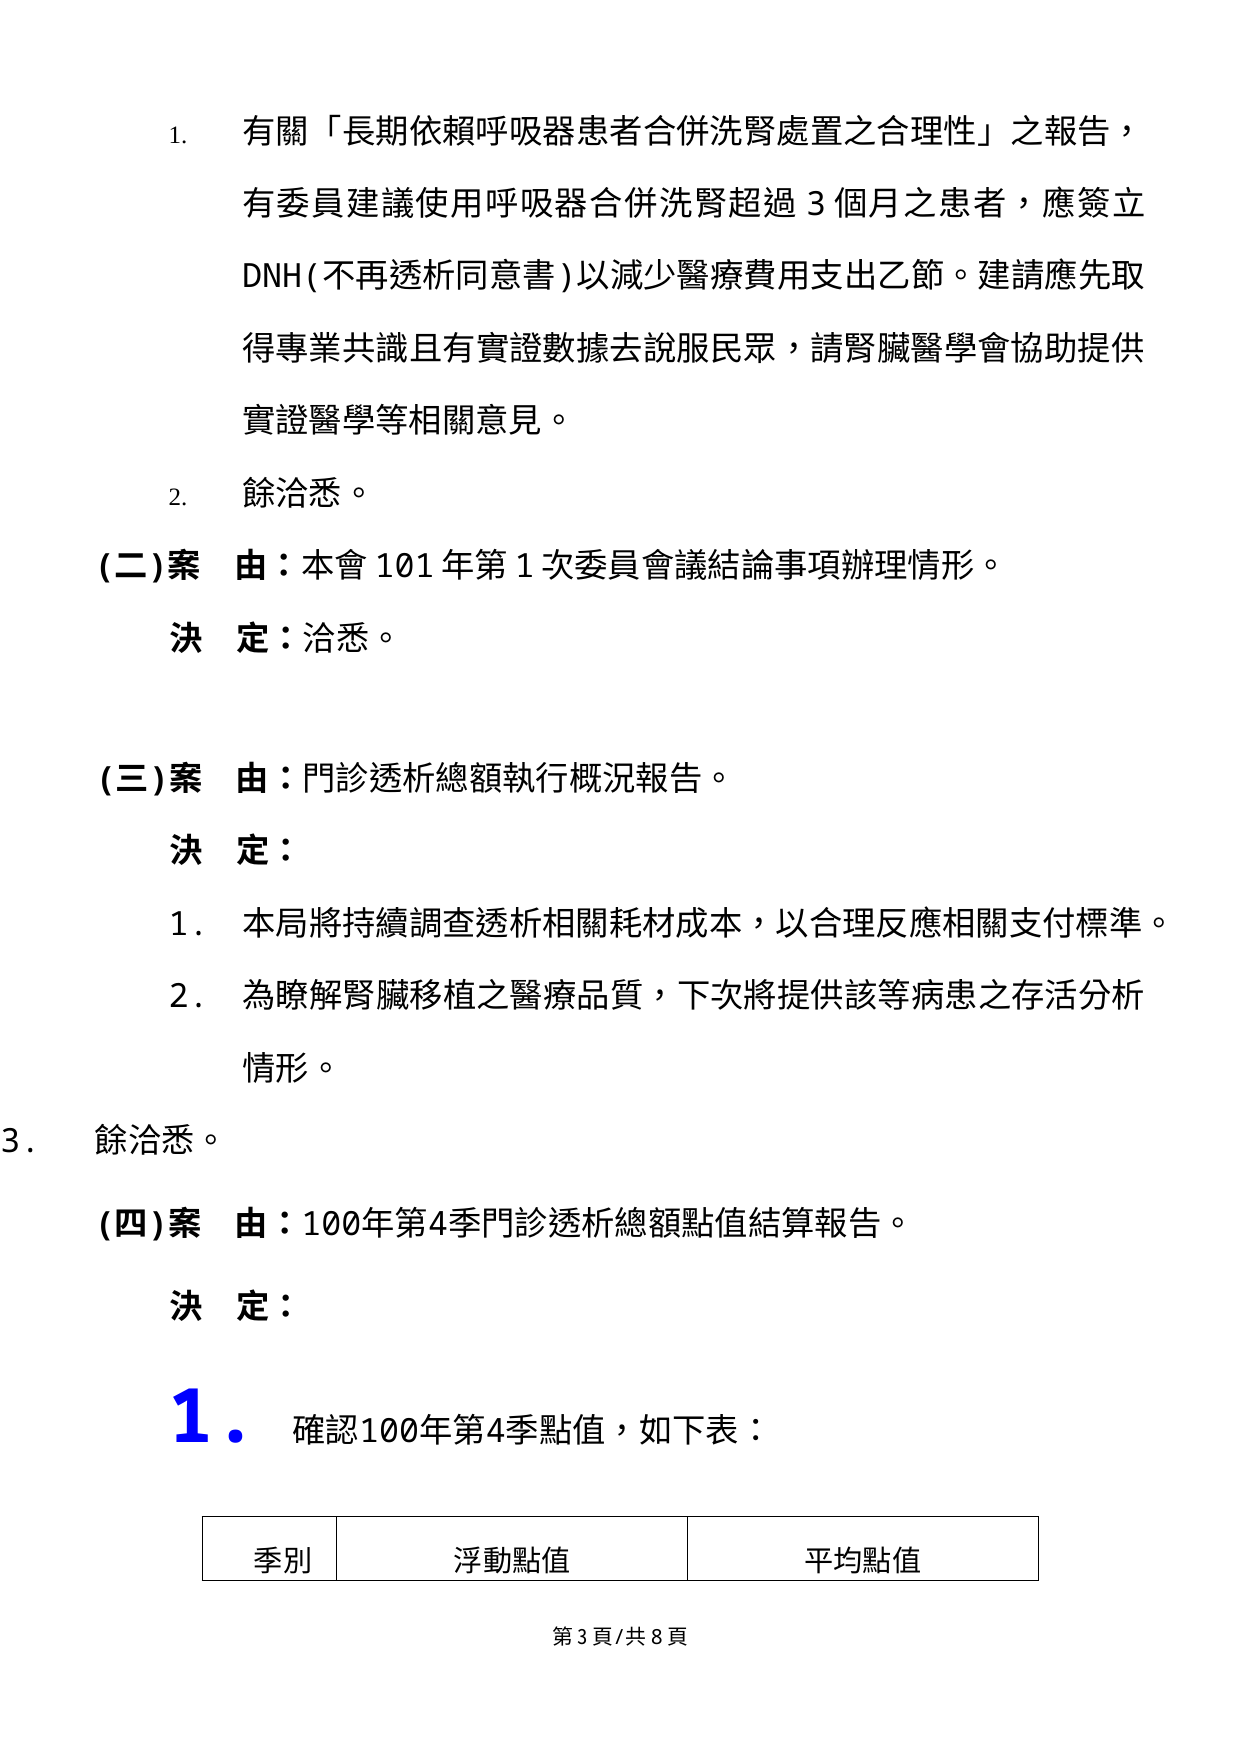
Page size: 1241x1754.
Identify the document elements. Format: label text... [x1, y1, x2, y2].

table_header 浮動點值 [337, 1517, 687, 1579]
list 確認100年第4季點值，如下表： [168, 1363, 1146, 1465]
list 餘洽悉。 [0, 1114, 1146, 1162]
text (二)案 由：本會101年第1次委員會議結論事項辦理情形。 [84, 539, 1146, 587]
list 有關「長期依賴呼吸器患者合併洗腎處置之合理性」之報告，有委員建議使用呼吸器合併洗腎超過3個月之患者，應簽立DNH(不再透析同意書)以減少醫療費用支出乙節。建請應先取得專業共識且有實證數據去說服民眾，請腎臟醫學會協助提供實證醫學等相關意見。 [168, 104, 1146, 442]
text (四)案 由：100年第4季門診透析總額點值結算報告。 [94, 1197, 1146, 1245]
list 本局將持續調查透析相關耗材成本，以合理反應相關支付標準。 [168, 897, 1146, 945]
list 餘洽悉。 [168, 466, 1146, 514]
list 為瞭解腎臟移植之醫療品質，下次將提供該等病患之存活分析情形。 [168, 969, 1146, 1090]
text 決 定： [169, 824, 1146, 872]
text 決 定： [169, 1280, 1146, 1328]
table_header 平均點值 [688, 1517, 1038, 1579]
text 決 定：洽悉。 [159, 611, 1146, 659]
text (三)案 由：門診透析總額執行概況報告。 [76, 752, 1146, 800]
table_header 季別 [203, 1517, 336, 1579]
